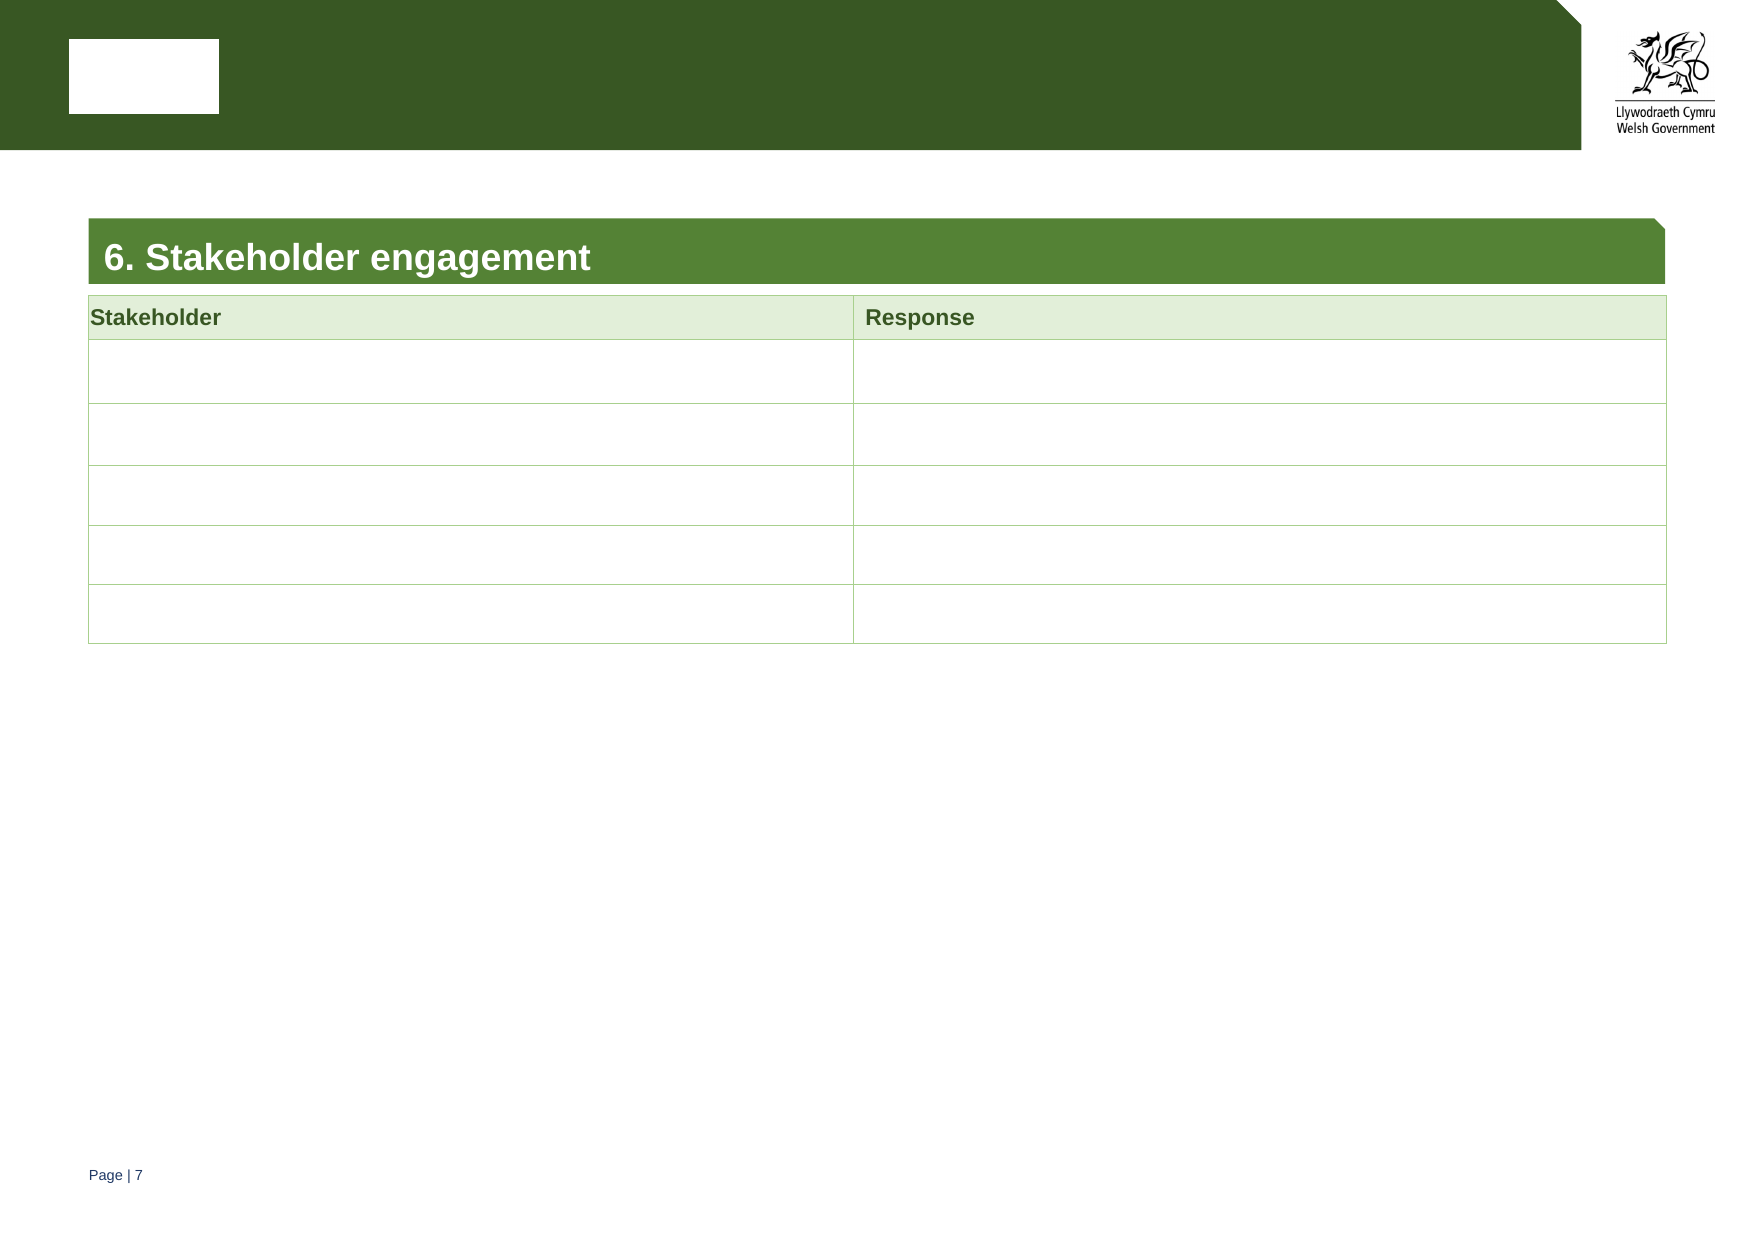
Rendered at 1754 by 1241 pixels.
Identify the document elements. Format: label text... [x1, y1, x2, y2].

table_cell [89, 404, 853, 464]
table_cell [854, 585, 1666, 642]
table_cell [89, 526, 853, 584]
table_cell [854, 340, 1666, 403]
table_cell [854, 526, 1666, 584]
table_cell [89, 340, 853, 403]
table_header [854, 284, 1666, 295]
table_cell Response [854, 296, 1666, 339]
table_cell [89, 466, 853, 525]
table_cell [854, 404, 1666, 464]
table_cell [854, 466, 1666, 525]
table_header [89, 284, 854, 295]
table_cell Stakeholder [89, 296, 853, 339]
table_cell [89, 585, 853, 642]
